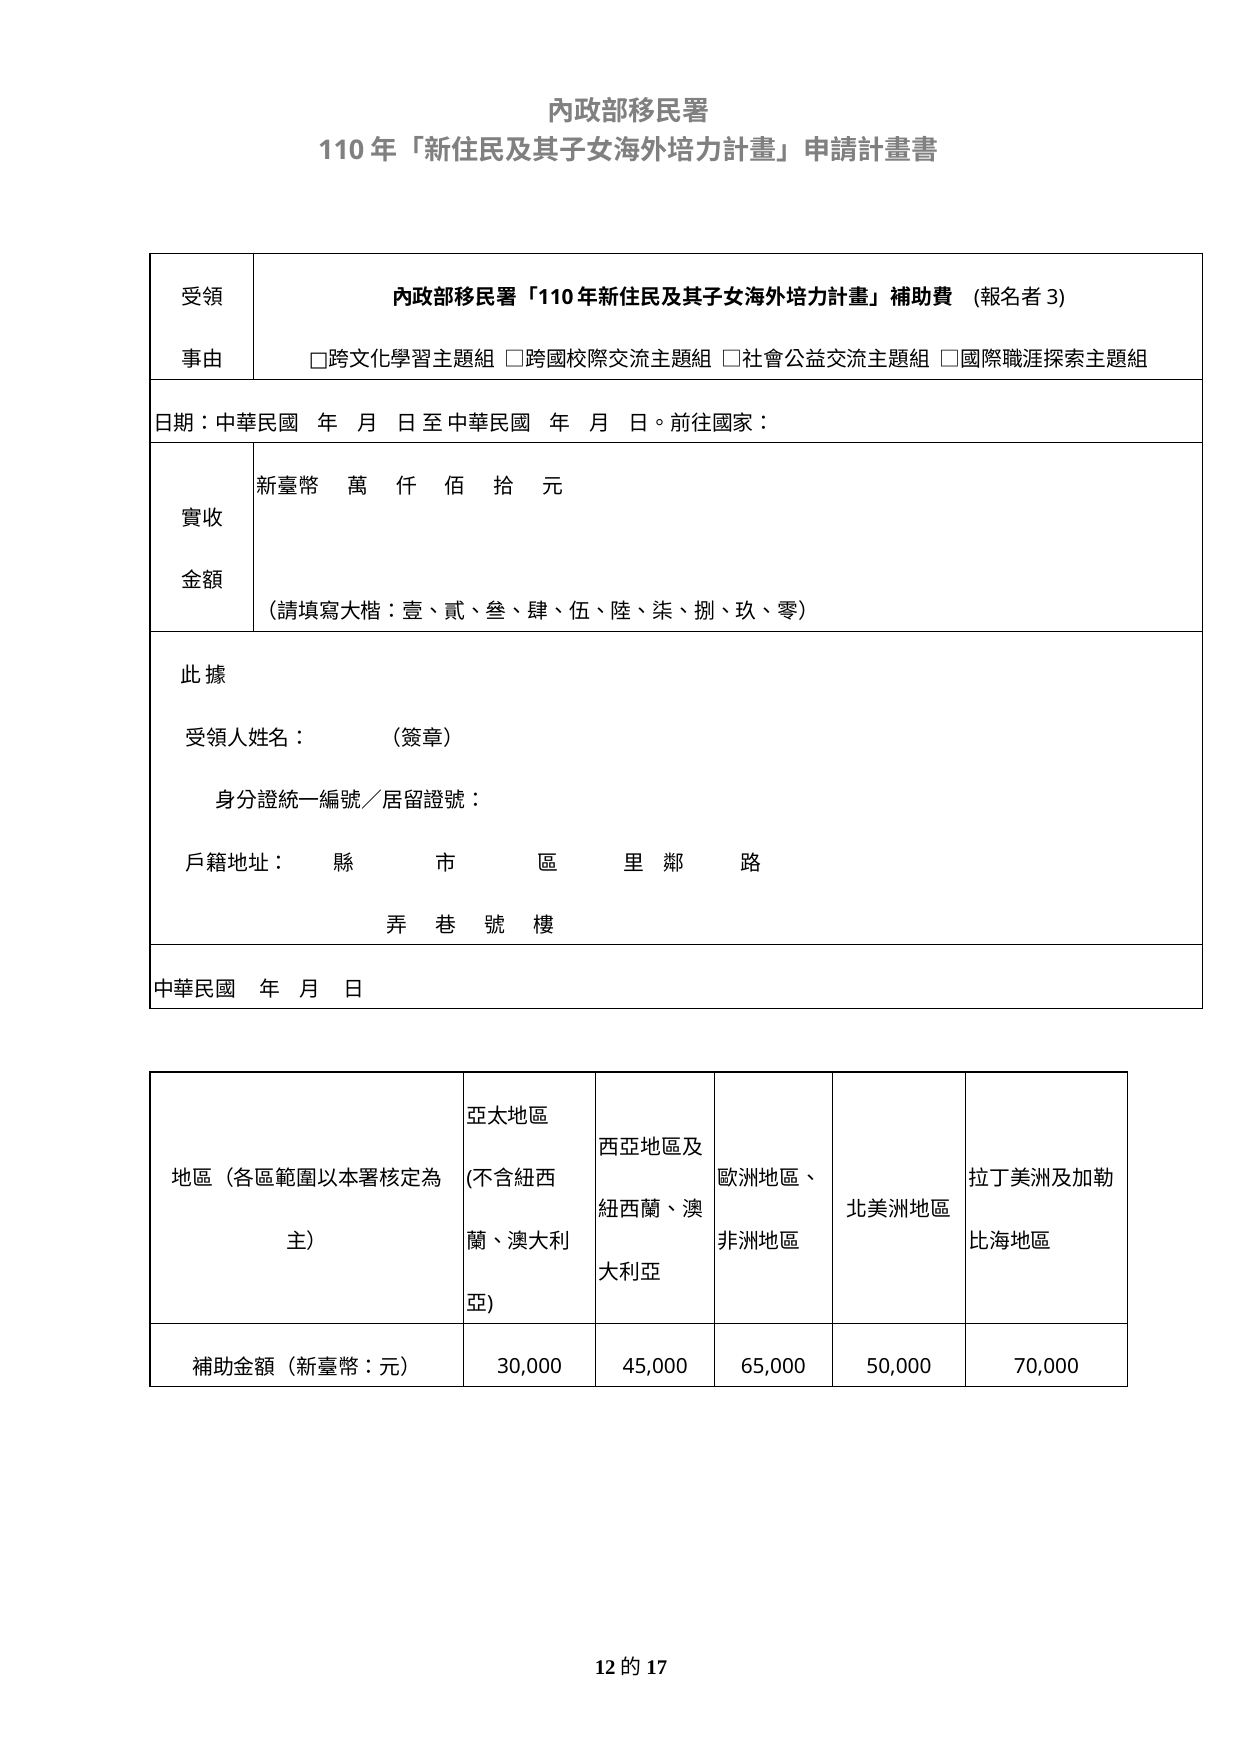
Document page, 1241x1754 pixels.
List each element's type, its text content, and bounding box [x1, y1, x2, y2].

table_cell 70,000 [966, 1324, 1127, 1386]
table_header 受領 事由 [151, 254, 253, 379]
table_cell 中華民國 年 月 日 [151, 945, 1202, 1008]
table_header 西亞地區及紐西蘭、澳大利亞 [596, 1073, 714, 1322]
table_cell 補助金額（新臺幣：元） [151, 1324, 463, 1386]
table_header 歐洲地區、非洲地區 [715, 1073, 832, 1322]
table_cell 此 據 受領人姓名： （簽章） 身分證統一編號／居留證號： 戶籍地址： 縣 市 區 里 鄰 路 弄 巷 號 樓 [151, 632, 1202, 944]
table_header 北美洲地區 [833, 1073, 965, 1322]
table_cell 新臺幣 萬 仟 佰 拾 元 （請填寫大楷：壹、貳、叄、肆、伍、陸、柒、捌、玖、零） [254, 443, 1202, 631]
table_cell 50,000 [833, 1324, 965, 1386]
table_cell 日期：中華民國 年 月 日 至 中華民國 年 月 日。前往國家： [151, 380, 1202, 442]
table_header 亞太地區 (不含紐西蘭、澳大利亞) [464, 1073, 595, 1322]
table_cell 實收 金額 [151, 443, 253, 631]
table_cell 45,000 [596, 1324, 714, 1386]
table_header 拉丁美洲及加勒比海地區 [966, 1073, 1127, 1322]
table_cell 30,000 [464, 1324, 595, 1386]
table_cell 65,000 [715, 1324, 832, 1386]
table_header 內政部移民署「110年新住民及其子女海外培力計畫」補助費 (報名者3) □跨文化學習主題組 □跨國校際交流主題組 □社會公益交流主題組 □國際職涯探索主題組 [254, 254, 1202, 379]
table_header 地區（各區範圍以本署核定為主） [151, 1073, 463, 1322]
